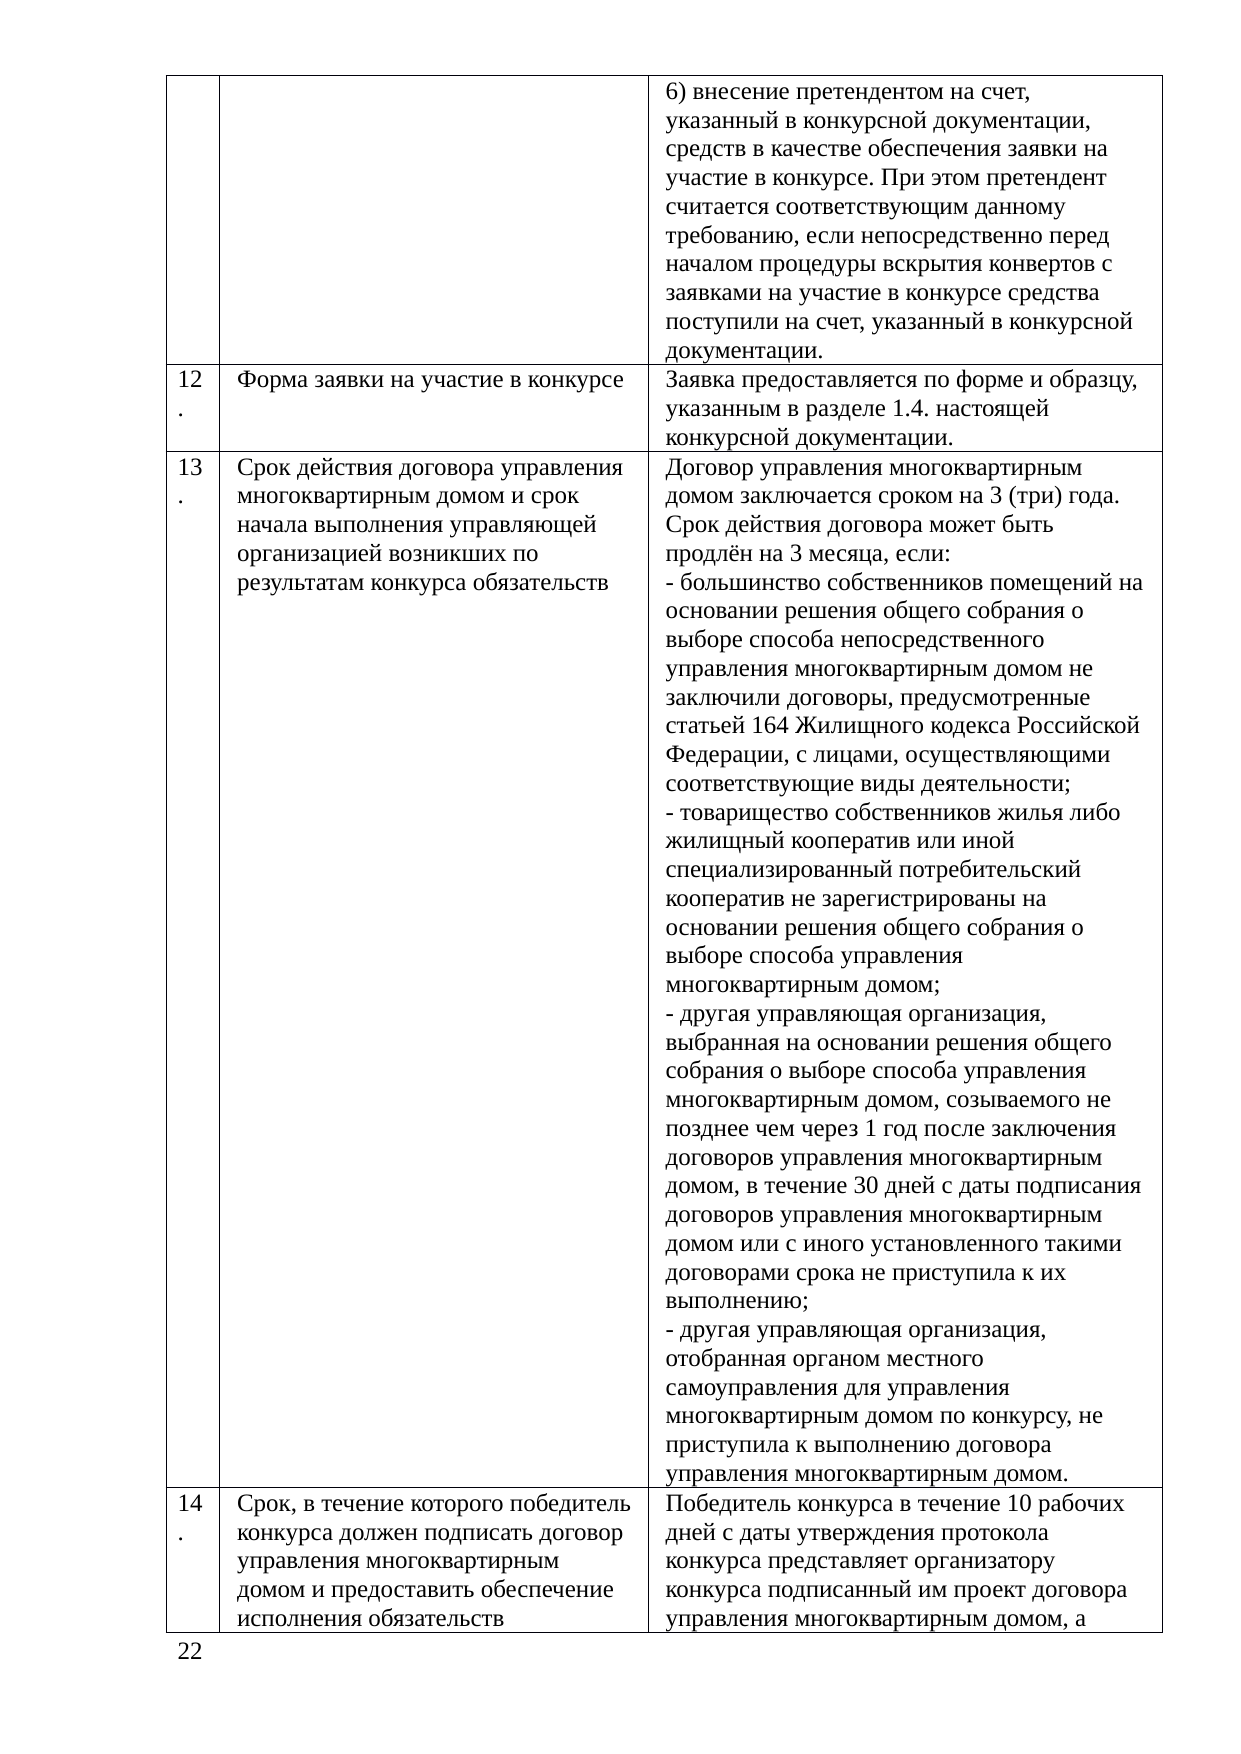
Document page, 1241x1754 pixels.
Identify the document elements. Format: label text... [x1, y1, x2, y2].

table_cell 14. [167, 1488, 219, 1632]
table_cell 6) внесение претендентом на счет, указанный в конкурсной документации, средств в качестве обеспечения заявки на участие в конкурсе. При этом претендент считается соответствующим данному требованию, если непосредственно перед началом процедуры вскрытия конвертов с заявками на участие в конкурсе средства поступили на счет, указанный в конкурсной документации. [649, 76, 1162, 363]
table_cell Форма заявки на участие в конкурсе [220, 365, 648, 451]
table_cell Срок, в течение которого победитель конкурса должен подписать договор управления многоквартирным домом и предоставить обеспечение исполнения обязательств [220, 1488, 648, 1632]
table_cell Победитель конкурса в течение 10 рабочих дней с даты утверждения протокола конкурса представляет организатору конкурса подписанный им проект договора управления многоквартирным домом, а [649, 1488, 1162, 1632]
table_cell 13. [167, 452, 219, 1487]
table_cell [167, 76, 219, 363]
table_cell Заявка предоставляется по форме и образцу, указанным в разделе 1.4. настоящей конкурсной документации. [649, 365, 1162, 451]
table_cell 12. [167, 365, 219, 451]
table_cell [220, 76, 648, 363]
table_cell Срок действия договора управления многоквартирным домом и срок начала выполнения управляющей организацией возникших по результатам конкурса обязательств [220, 452, 648, 1487]
table_cell Договор управления многоквартирным домом заключается сроком на 3 (три) года. Срок действия договора может быть продлён на 3 месяца, если: - большинство собственников помещений на основании решения общего собрания о выборе способа непосредственного управления многоквартирным домом не заключили договоры, предусмотренные статьей 164 Жилищного кодекса Российской Федерации, с лицами, осуществляющими соответствующие виды деятельности; - товарищество собственников жилья либо жилищный кооператив или иной специализированный потребительский кооператив не зарегистрированы на основании решения общего собрания о выборе способа управления многоквартирным домом; - другая управляющая организация, выбранная на основании решения общего собрания о выборе способа управления многоквартирным домом, созываемого не позднее чем через 1 год после заключения договоров управления многоквартирным домом, в течение 30 дней с даты подписания договоров управления многоквартирным домом или с иного установленного такими договорами срока не приступила к их выполнению; - другая управляющая организация, отобранная органом местного самоуправления для управления многоквартирным домом по конкурсу, не приступила к выполнению договора управления многоквартирным домом. [649, 452, 1162, 1487]
